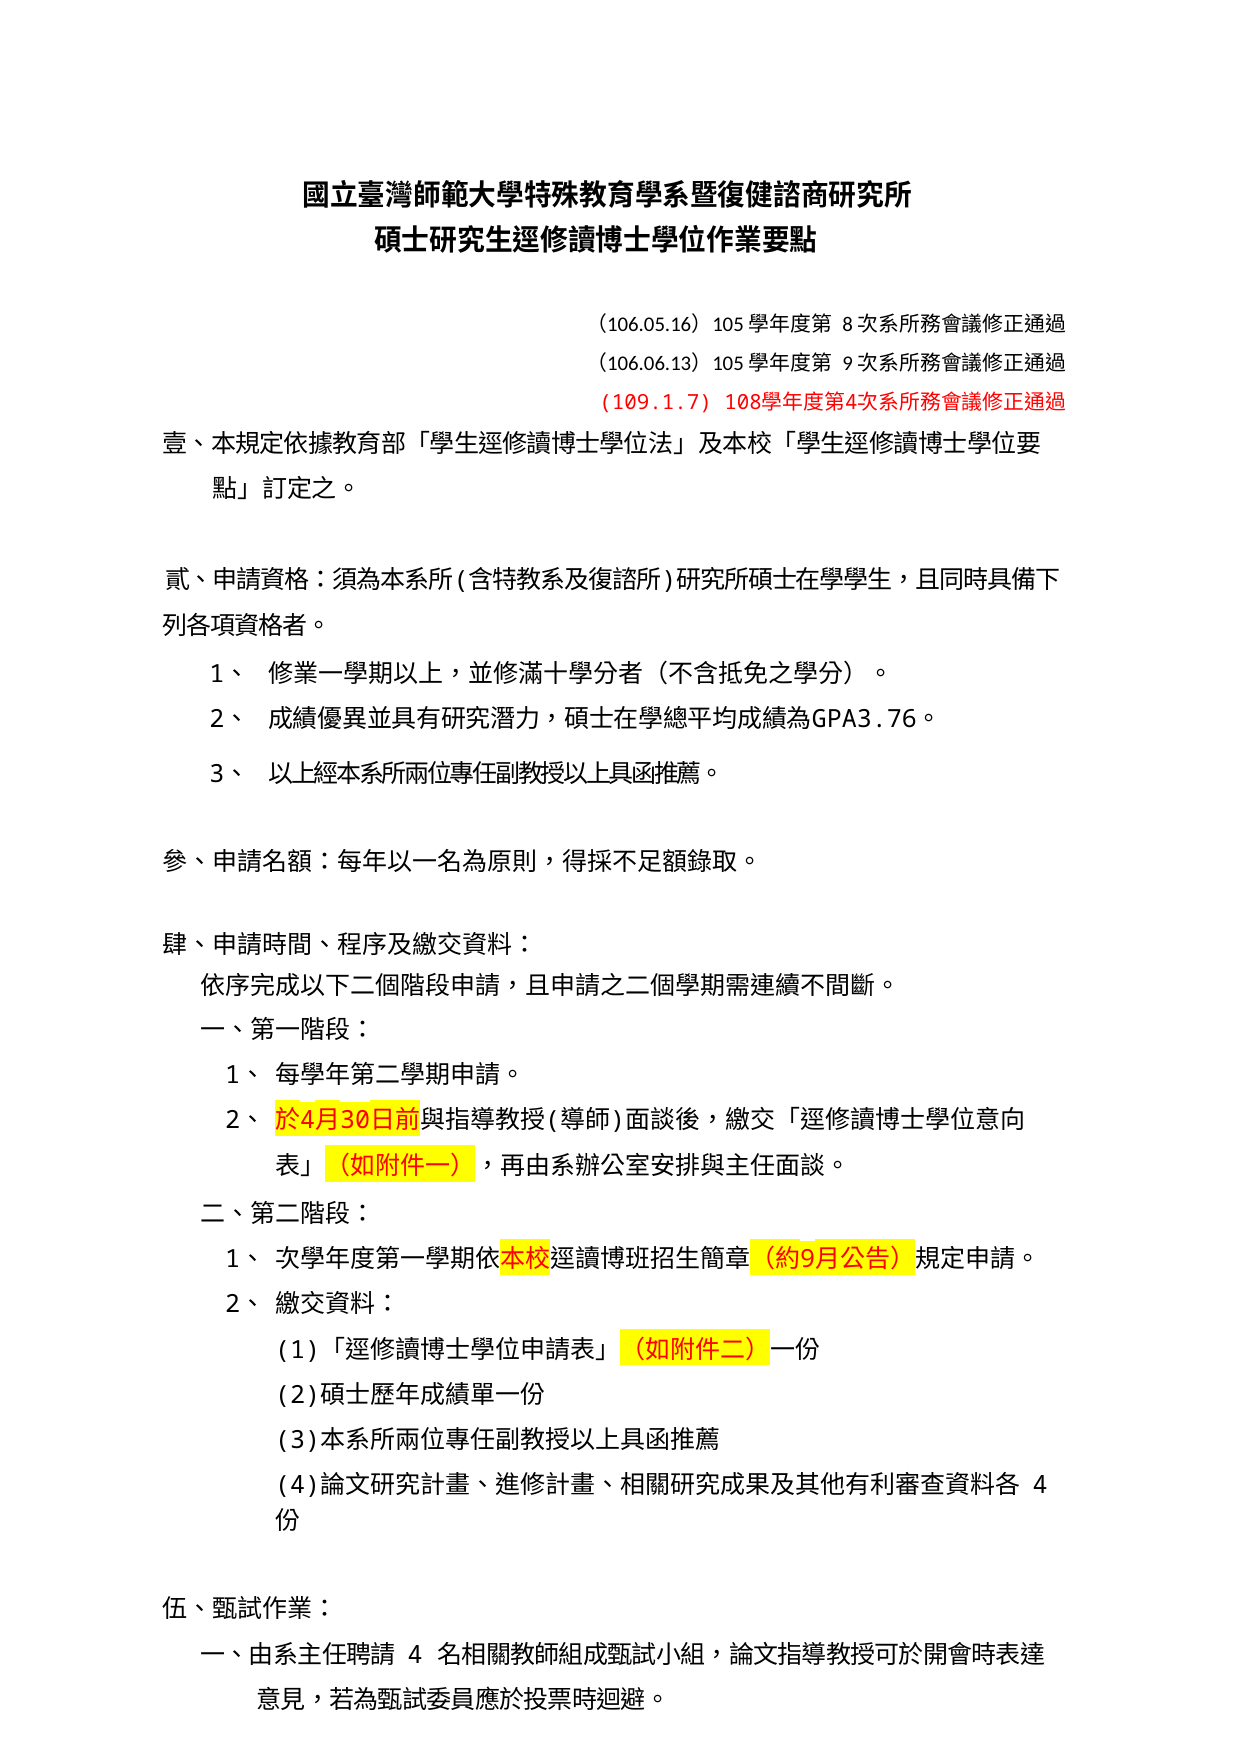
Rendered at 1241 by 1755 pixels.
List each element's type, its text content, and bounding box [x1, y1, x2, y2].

list 於4月30日前與指導教授(導師)面談後，繳交「逕修讀博士學位意向表」（如附件一），再由系辦公室安排與主任面談。 [225, 1100, 1066, 1182]
text (109.1.7) 108學年度第4次系所務會議修正通過 [577, 386, 1066, 416]
text 一、第一階段： [200, 1009, 1066, 1046]
text (4)論文研究計畫、進修計畫、相關研究成果及其他有利審查資料各 4 份 [275, 1464, 1066, 1537]
text 貳、申請資格：須為本系所(含特教系及復諮所)研究所碩士在學學生，且同時具備下列各項資格者。 [162, 560, 1066, 642]
subtitle 國立臺灣師範大學特殊教育學系暨復健諮商研究所 [148, 178, 1066, 213]
text 一、由系主任聘請 4 名相關教師組成甄試小組，論文指導教授可於開會時表達意見，若為甄試委員應於投票時迴避。 [200, 1634, 1060, 1716]
text 參、申請名額：每年以一名為原則，得採不足額錄取。肆、申請時間、程序及繳交資料： [162, 804, 764, 971]
list 每學年第二學期申請。 [225, 1055, 1066, 1091]
text 二、第二階段： [200, 1193, 1066, 1230]
text (1)「逕修讀博士學位申請表」（如附件二）一份 [275, 1329, 1066, 1365]
list 以上經本系所兩位專任副教授以上具函推薦。 [209, 753, 981, 789]
list 成績優異並具有研究潛力，碩士在學總平均成績為GPA3.76。 [209, 699, 981, 735]
list 繳交資料： [225, 1283, 1066, 1320]
list 修業一學期以上，並修滿十學分者（不含抵免之學分）。 [209, 654, 1066, 690]
text （106.06.13）105 學年度第 9 次系所務會議修正通過 [577, 347, 1066, 377]
text (2)碩士歷年成績單一份 [275, 1374, 1066, 1410]
text （106.05.16）105 學年度第 8 次系所務會議修正通過 [577, 308, 1066, 338]
text (3)本系所兩位專任副教授以上具函推薦 [275, 1419, 1066, 1455]
text 依序完成以下二個階段申請，且申請之二個學期需連續不間斷。 [200, 971, 1066, 1001]
text 伍、甄試作業： [162, 1589, 1066, 1625]
text 壹、本規定依據教育部「學生逕修讀博士學位法」及本校「學生逕修讀博士學位要點」訂定之。 [162, 423, 1060, 505]
list 次學年度第一學期依本校逕讀博班招生簡章（約9月公告）規定申請。 [225, 1238, 1066, 1275]
text 碩士研究生逕修讀博士學位作業要點 [374, 217, 1066, 259]
